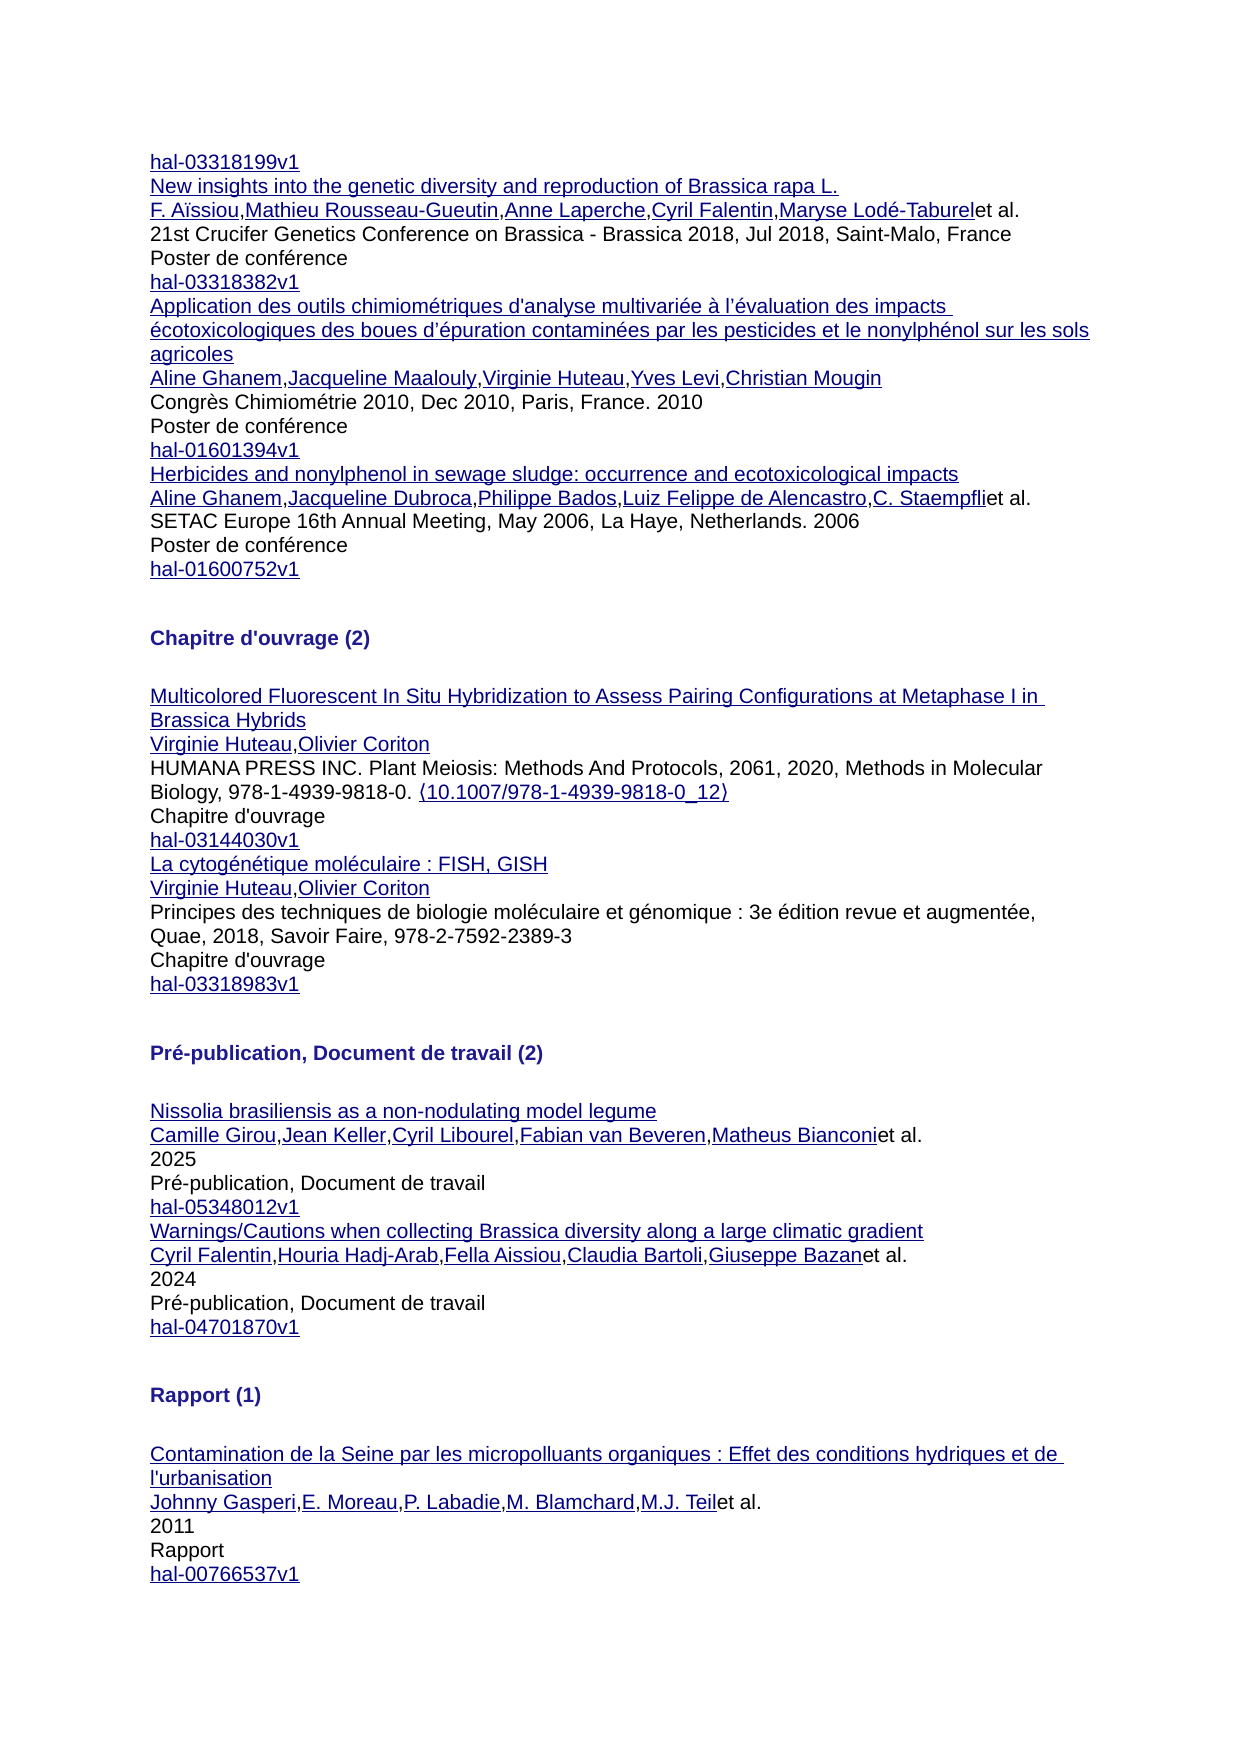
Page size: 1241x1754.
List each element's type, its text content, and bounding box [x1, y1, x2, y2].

table_cell Warnings/Cautions when collecting Brassica diversity along a large climatic gradient Cyril Falentin,Houria Hadj-Arab,Fella Aissiou,Claudia Bartoli,Giuseppe Bazanet al. 2024 Pré-publication, Document de travail hal-04701870v1 [150, 1219, 1090, 1338]
table_cell hal-03318199v1 [150, 150, 1090, 174]
table_cell agricoles Aline Ghanem,Jacqueline Maalouly,Virginie Huteau,Yves Levi,Christian Mougin Congrès Chimiométrie 2010, Dec 2010, Paris, France. 2010 Poster de conférence hal-01601394v1 [150, 340, 1090, 461]
table_header Multicolored Fluorescent In Situ Hybridization to Assess Pairing Configurations at Metaphase I in Brassica Hybrids Virginie Huteau,Olivier Coriton HUMANA PRESS INC. Plant Meiosis: Methods And Protocols, 2061, 2020, Methods in Molecular Biology, 978-1-4939-9818-0. ⟨10.1007/978-1-4939-9818-0_12⟩ Chapitre d'ouvrage hal-03144030v1 [150, 684, 1090, 852]
subtitle Rapport (1) [150, 1383, 1090, 1407]
table_cell La cytogénétique moléculaire : FISH, GISH Virginie Huteau,Olivier Coriton Principes des techniques de biologie moléculaire et génomique : 3e édition revue et augmentée, Quae, 2018, Savoir Faire, 978-2-7592-2389-3 Chapitre d'ouvrage hal-03318983v1 [150, 852, 1090, 996]
subtitle Chapitre d'ouvrage (2) [150, 626, 1090, 650]
table_cell Herbicides and nonylphenol in sewage sludge: occurrence and ecotoxicological impacts Aline Ghanem,Jacqueline Dubroca,Philippe Bados,Luiz Felippe de Alencastro,C. Staempfliet al. SETAC Europe 16th Annual Meeting, May 2006, La Haye, Netherlands. 2006 Poster de conférence hal-01600752v1 [150, 461, 1090, 581]
table_cell New insights into the genetic diversity and reproduction of Brassica rapa L. F. Aïssiou,Mathieu Rousseau-Gueutin,Anne Laperche,Cyril Falentin,Maryse Lodé-Taburelet al. 21st Crucifer Genetics Conference on Brassica - Brassica 2018, Jul 2018, Saint-Malo, France Poster de conférence hal-03318382v1 [150, 174, 1090, 294]
table_cell Application des outils chimiométriques d'analyse multivariée à l’évaluation des impacts écotoxicologiques des boues d’épuration contaminées par les pesticides et le nonylphénol sur les sols [150, 294, 1090, 339]
table_header Nissolia brasiliensis as a non-nodulating model legume Camille Girou,Jean Keller,Cyril Libourel,Fabian van Beveren,Matheus Bianconiet al. 2025 Pré-publication, Document de travail hal-05348012v1 [150, 1099, 1090, 1219]
table_header Contamination de la Seine par les micropolluants organiques : Effet des conditions hydriques et de l'urbanisation Johnny Gasperi,E. Moreau,P. Labadie,M. Blamchard,M.J. Teilet al. 2011 Rapport hal-00766537v1 [150, 1442, 1090, 1585]
subtitle Pré-publication, Document de travail (2) [150, 1041, 1090, 1064]
